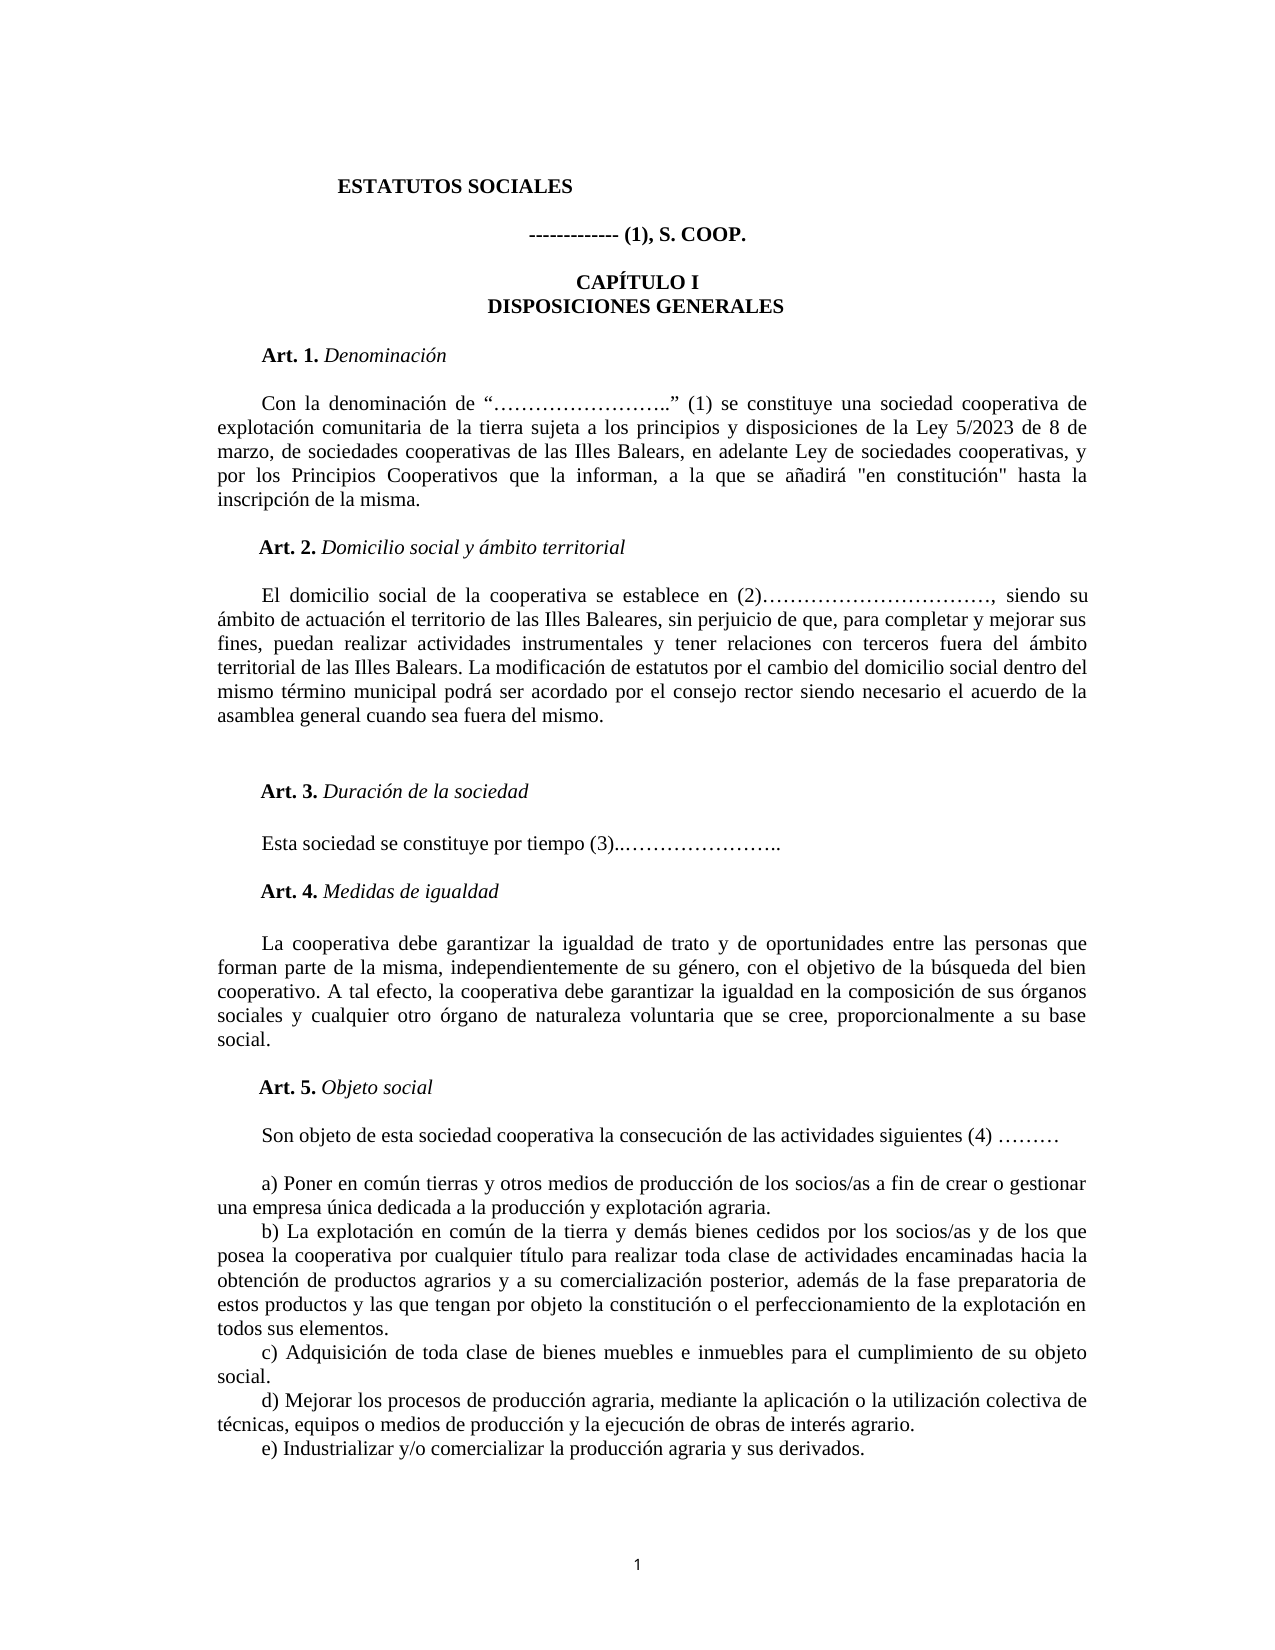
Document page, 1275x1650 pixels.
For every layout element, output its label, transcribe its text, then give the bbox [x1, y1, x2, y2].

text Art. 2. Domicilio social y ámbito territorial [217, 535, 1088, 559]
text Art. 5. Objeto social [217, 1075, 1088, 1099]
text DISPOSICIONES GENERALES [412, 294, 1087, 318]
text Con la denominación de “……………………..” (1) se constituye una sociedad cooperativa de explotación comunitaria de la tierra sujeta a los principios y disposiciones de la Ley 5/2023 de 8 de marzo, de sociedades cooperativas de las Illes Balears, en adelante Ley de sociedades cooperativas, y por los Principios Cooperativos que la informan, a la que se añadirá "en constitución" hasta la inscripción de la misma. [217, 391, 1088, 511]
text Son objeto de esta sociedad cooperativa la consecución de las actividades siguientes (4) ……… [217, 1123, 1088, 1147]
text CAPÍTULO I [187, 270, 1087, 294]
text La cooperativa debe garantizar la igualdad de trato y de oportunidades entre las personas que forman parte de la misma, independientemente de su género, con el objetivo de la búsqueda del bien cooperativo. A tal efecto, la cooperativa debe garantizar la igualdad en la composición de sus órganos sociales y cualquier otro órgano de naturaleza voluntaria que se cree, proporcionalmente a su base social. [217, 931, 1088, 1051]
text Art. 4. Medidas de igualdad [187, 879, 1087, 903]
text El domicilio social de la cooperativa se establece en (2)……………………………, siendo su ámbito de actuación el territorio de las Illes Baleares, sin perjuicio de que, para completar y mejorar sus fines, puedan realizar actividades instrumentales y tener relaciones con terceros fuera del ámbito territorial de las Illes Balears. La modificación de estatutos por el cambio del domicilio social dentro del mismo término municipal podrá ser acordado por el consejo rector siendo necesario el acuerdo de la asamblea general cuando sea fuera del mismo. [217, 583, 1088, 727]
text Art. 3. Duración de la sociedad [187, 779, 1087, 803]
text a) Poner en común tierras y otros medios de producción de los socios/as a fin de crear o gestionar una empresa única dedicada a la producción y explotación agraria. [217, 1171, 1088, 1219]
text d) Mejorar los procesos de producción agraria, mediante la aplicación o la utilización colectiva de técnicas, equipos o medios de producción y la ejecución de obras de interés agrario. [217, 1388, 1088, 1436]
text Art. 1. Denominación [217, 342, 1088, 367]
text e) Industrializar y/o comercializar la producción agraria y sus derivados. [217, 1436, 1088, 1460]
text ESTATUTOS SOCIALES [262, 174, 1087, 198]
text ------------- (1), S. COOP. [187, 222, 1087, 246]
text Esta sociedad se constituye por tiempo (3)￹..………………….. [217, 831, 1088, 855]
text b) La explotación en común de la tierra y demás bienes cedidos por los socios/as y de los que posea la cooperativa por cualquier título para realizar toda clase de actividades encaminadas hacia la obtención de productos agrarios y a su comercialización posterior, además de la fase preparatoria de estos productos y las que tengan por objeto la constitución o el perfeccionamiento de la explotación en todos sus elementos. [217, 1219, 1088, 1340]
text c) Adquisición de toda clase de bienes muebles e inmuebles para el cumplimiento de su objeto social. [217, 1340, 1088, 1388]
